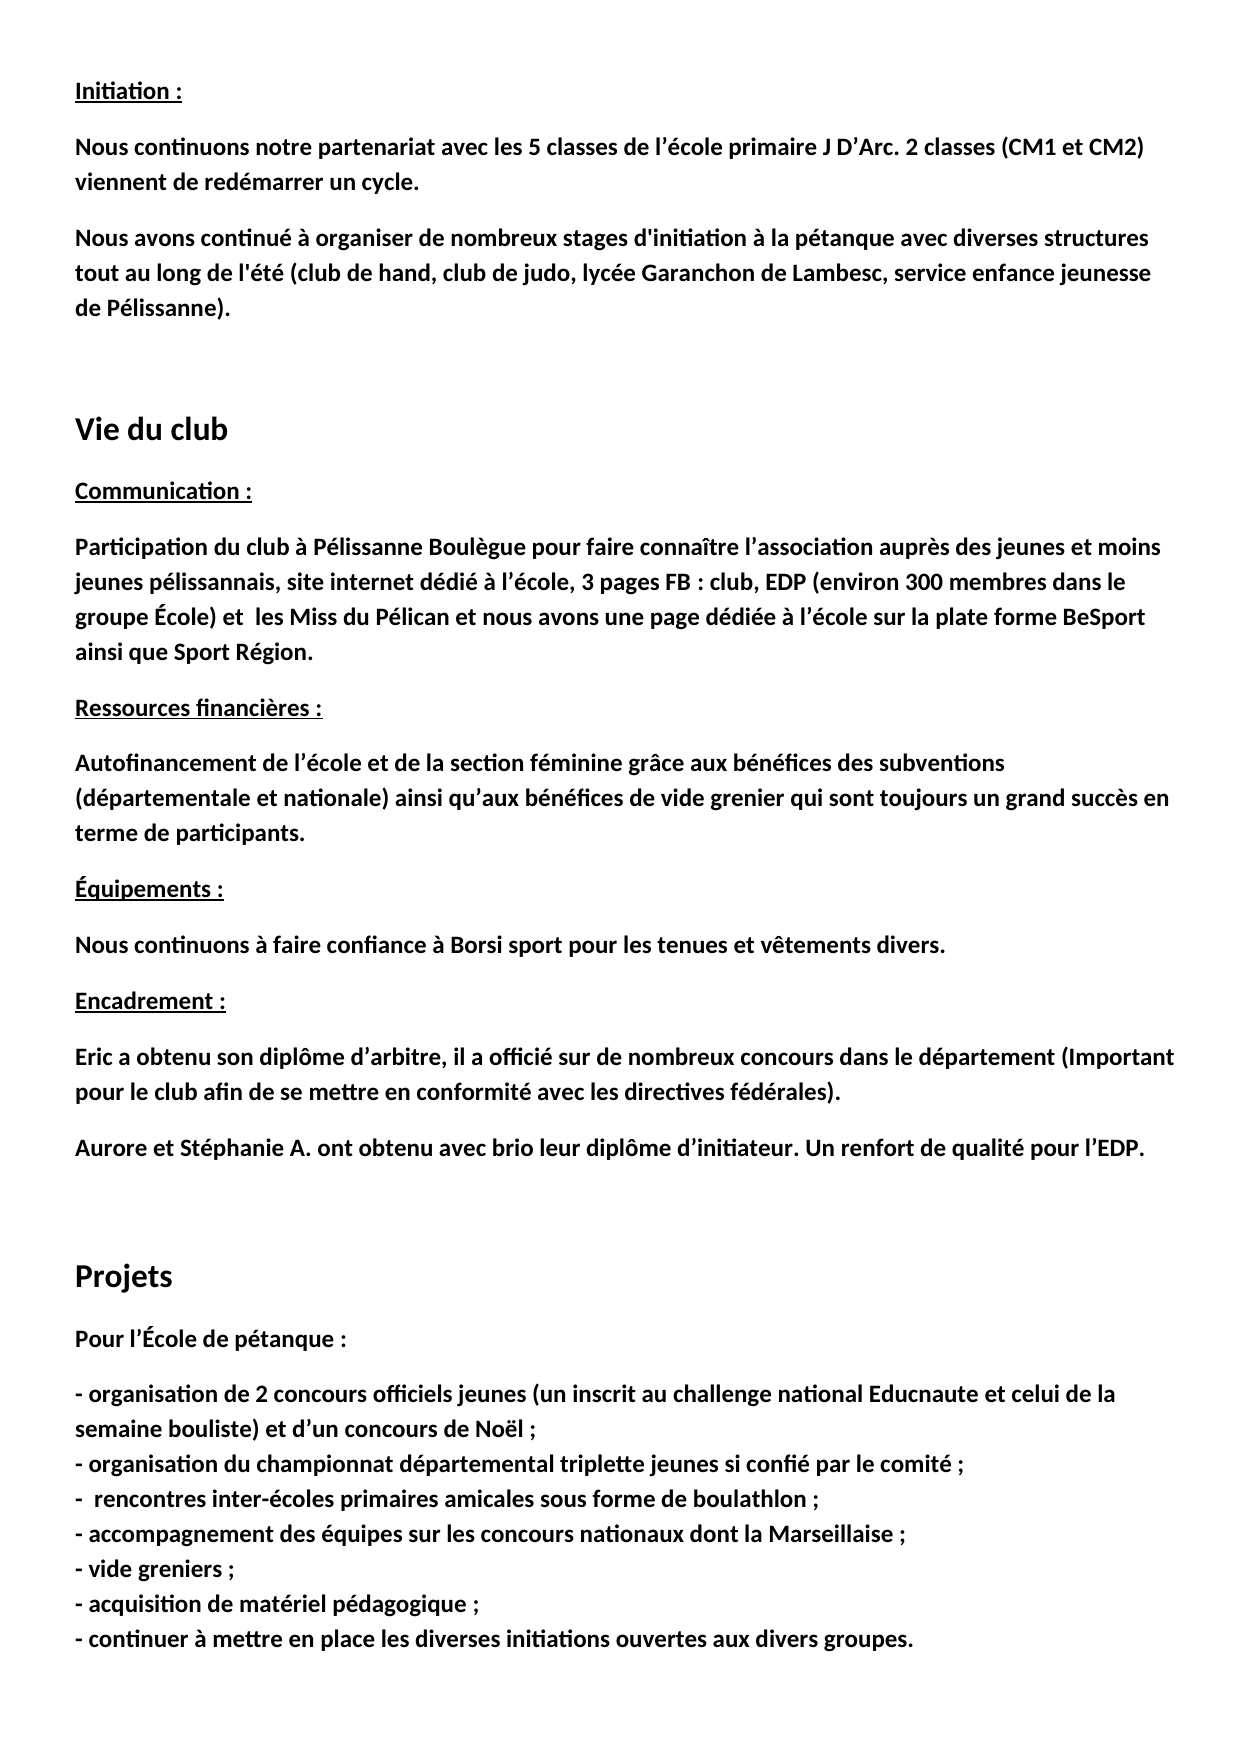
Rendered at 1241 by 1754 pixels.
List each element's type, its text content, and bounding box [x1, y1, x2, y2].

text Encadrement : [75, 985, 1176, 1016]
text Nous continuons à faire confiance à Borsi sport pour les tenues et vêtements divers. [75, 929, 1176, 960]
text Nous avons continué à organiser de nombreux stages d'initiation à la pétanque avec diverses structures tout au long de l'été (club de hand, club de judo, lycée Garanchon de Lambesc, service enfance jeunesse de Pélissanne). [75, 222, 1176, 322]
text - acquisition de matériel pédagogique ; [75, 1589, 1176, 1619]
text Eric a obtenu son diplôme d’arbitre, il a officié sur de nombreux concours dans le département (Important pour le club afin de se mettre en conformité avec les directives fédérales). [75, 1041, 1176, 1106]
text - organisation du championnat départemental triplette jeunes si confié par le comité ; [75, 1449, 1176, 1479]
text Projets [75, 1255, 1176, 1296]
text Initiation : [75, 75, 1176, 106]
text Pour l’École de pétanque : [75, 1323, 1176, 1353]
text Équipements : [75, 873, 1176, 904]
text Autofinancement de l’école et de la section féminine grâce aux bénéfices des subventions (départementale et nationale) ainsi qu’aux bénéfices de vide grenier qui sont toujours un grand succès en terme de participants. [75, 748, 1176, 848]
text - accompagnement des équipes sur les concours nationaux dont la Marseillaise ; [75, 1519, 1176, 1549]
text - continuer à mettre en place les diverses initiations ouvertes aux divers groupes. [75, 1624, 1176, 1654]
text Participation du club à Pélissanne Boulègue pour faire connaître l’association auprès des jeunes et moins jeunes pélissannais, site internet dédié à l’école, 3 pages FB : club, EDP (environ 300 membres dans le groupe École) et les Miss du Pélican et nous avons une page dédiée à l’école sur la plate forme BeSport ainsi que Sport Région. [75, 531, 1176, 666]
text Ressources financières : [75, 692, 1176, 722]
text Vie du club [75, 407, 1176, 448]
text - rencontres inter-écoles primaires amicales sous forme de boulathlon ; [75, 1484, 1176, 1514]
text Nous continuons notre partenariat avec les 5 classes de l’école primaire J D’Arc. 2 classes (CM1 et CM2) viennent de redémarrer un cycle. [75, 131, 1176, 196]
text Communication : [75, 475, 1176, 506]
text - vide greniers ; [75, 1554, 1176, 1584]
text - organisation de 2 concours officiels jeunes (un inscrit au challenge national Educnaute et celui de la semaine bouliste) et d’un concours de Noël ; [75, 1379, 1176, 1444]
text Aurore et Stéphanie A. ont obtenu avec brio leur diplôme d’initiateur. Un renfort de qualité pour l’EDP. [75, 1132, 1176, 1162]
